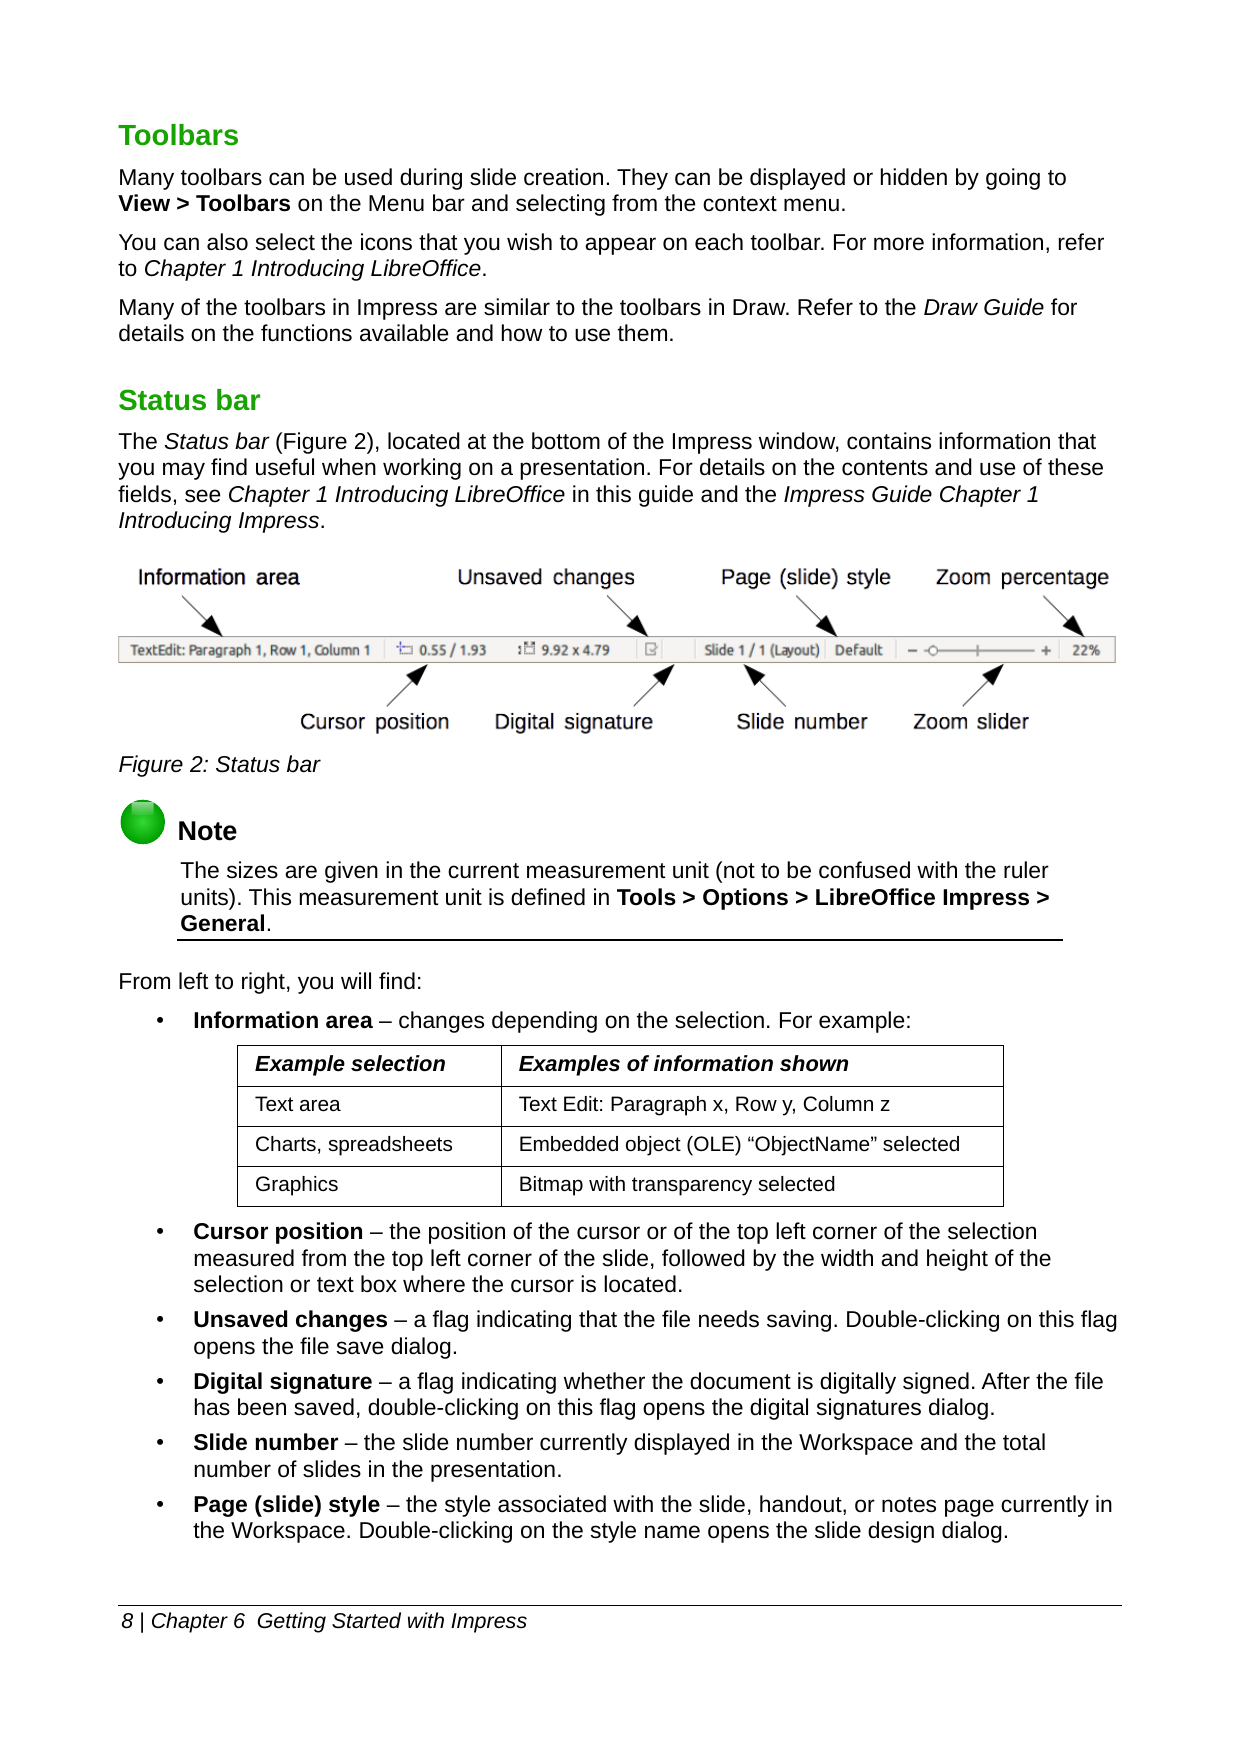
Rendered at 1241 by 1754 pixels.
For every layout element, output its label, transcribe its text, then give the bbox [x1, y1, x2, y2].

text Figure 2: Status bar [118, 751, 1122, 778]
picture [118, 557, 1123, 740]
subtitle Note [118, 797, 1122, 847]
list From left to right, you will find: [118, 968, 1122, 994]
text The sizes are given in the current measurement unit (not to be confused with the ruler units). This measurement unit is defined in Tools > Options > LibreOffice Impress > General. [177, 854, 1063, 939]
list Digital signature – a flag indicating whether the document is digitally signed. After the file has been saved, double-clicking on this flag opens the digital signatures dialog. [156, 1368, 1122, 1421]
table_cell Embedded object (OLE) “ObjectName” selected [502, 1127, 1003, 1166]
list Cursor position – the position of the cursor or of the top left corner of the selection measured from the top left corner of the slide, followed by the width and height of the selection or text box where the cursor is located. [156, 1218, 1122, 1297]
table_header Example selection [238, 1046, 501, 1086]
table_cell Text area [238, 1087, 501, 1126]
text Many toolbars can be used during slide creation. They can be displayed or hidden by going to View > Toolbars on the Menu bar and selecting from the context menu. [118, 163, 1122, 216]
table_cell Graphics [238, 1167, 501, 1206]
text Many of the toolbars in Impress are similar to the toolbars in Draw. Refer to the Draw Guide for details on the functions available and how to use them. [118, 294, 1122, 347]
table_cell Text Edit: Paragraph x, Row y, Column z [502, 1087, 1003, 1126]
text The Status bar (Figure 2), located at the bottom of the Impress window, contains information that you may find useful when working on a presentation. For details on the contents and use of these fields, see Chapter 1 Introducing LibreOffice in this guide and the Impress Guide Chapter 1 Introducing Impress. [118, 428, 1122, 533]
list Page (slide) style – the style associated with the slide, handout, or notes page currently in the Workspace. Double-clicking on the style name opens the slide design dialog. [156, 1491, 1122, 1544]
list Slide number – the slide number currently displayed in the Workspace and the total number of slides in the presentation. [156, 1429, 1122, 1482]
list Information area – changes depending on the selection. For example: [156, 1007, 1122, 1033]
table_cell Charts, spreadsheets [238, 1127, 501, 1166]
list Unsaved changes – a flag indicating that the file needs saving. Double-clicking on this flag opens the file save dialog. [156, 1306, 1122, 1359]
text You can also select the icons that you wish to appear on each toolbar. For more information, refer to Chapter 1 Introducing LibreOffice. [118, 229, 1122, 281]
subtitle Toolbars [118, 118, 1122, 152]
subtitle Status bar [118, 383, 1122, 416]
table_header Examples of information shown [502, 1046, 1003, 1086]
table_cell Bitmap with transparency selected [502, 1167, 1003, 1206]
